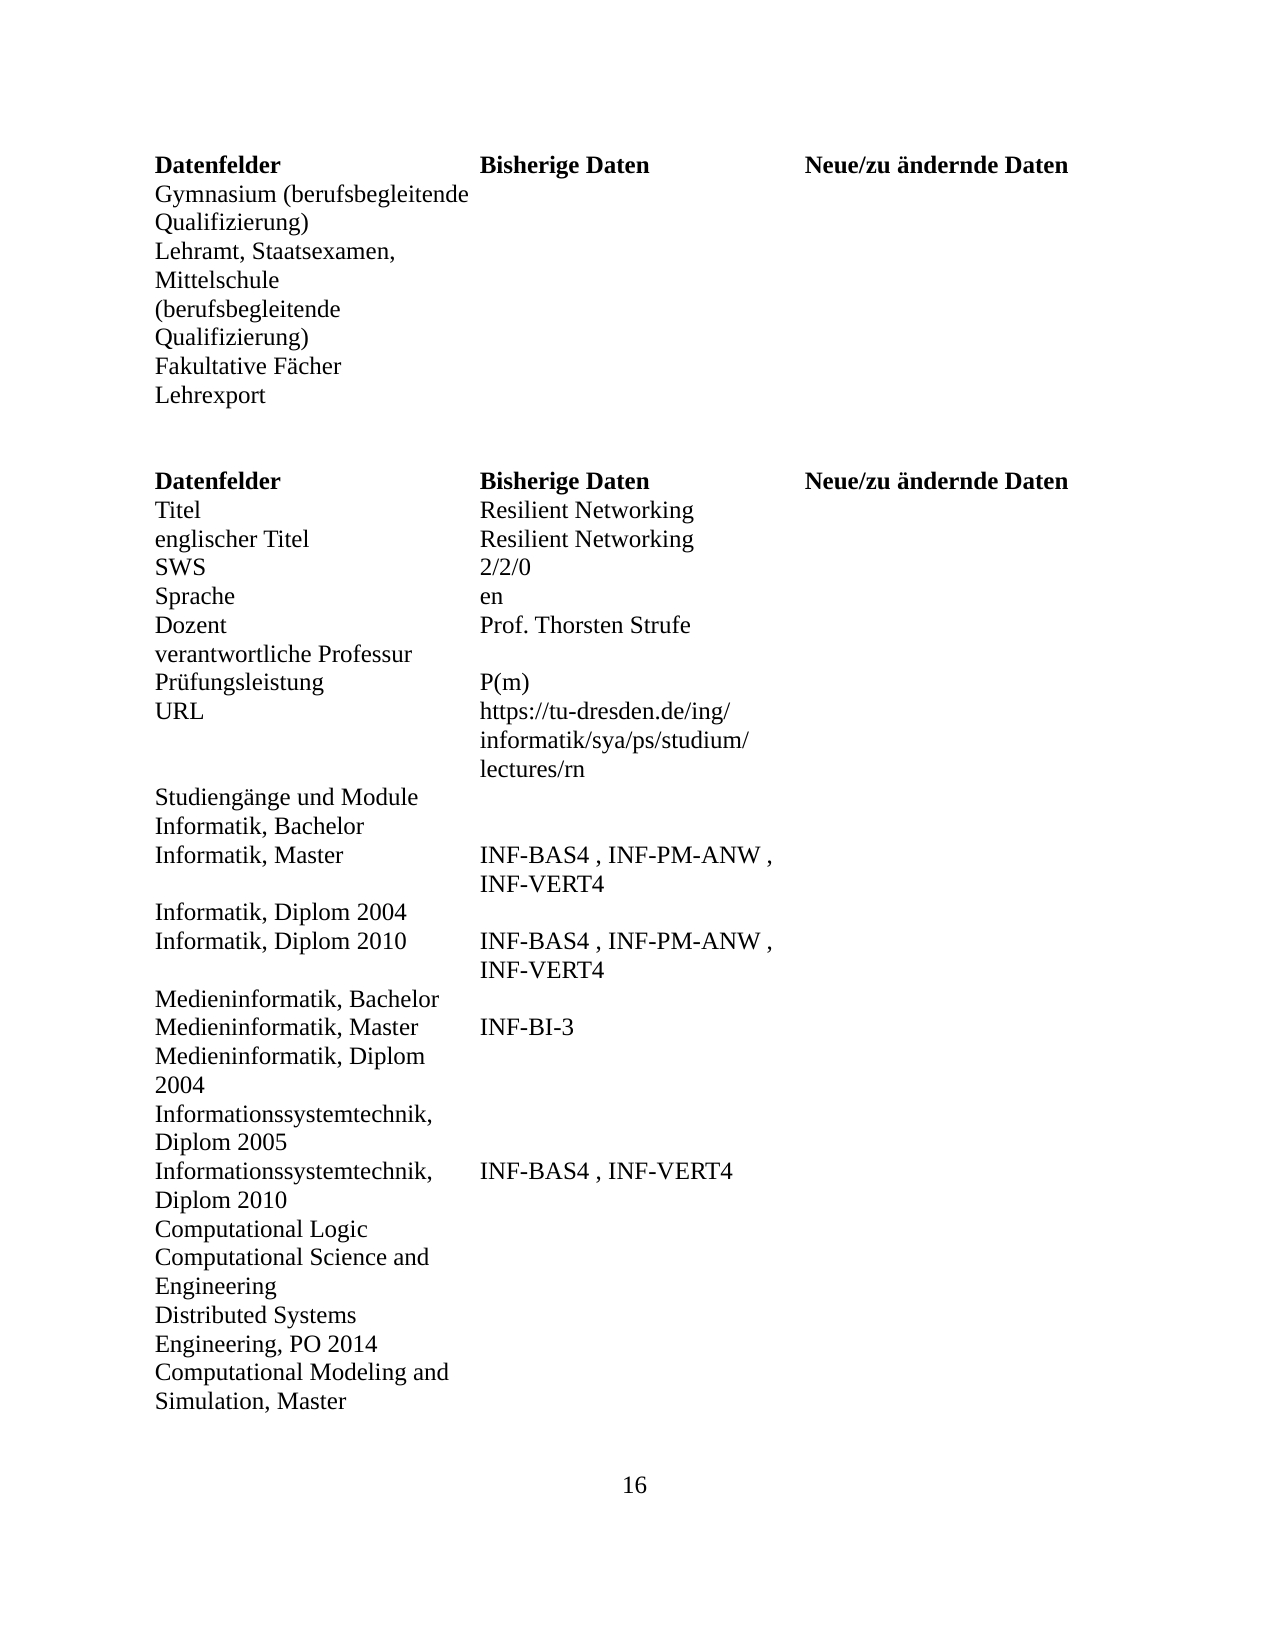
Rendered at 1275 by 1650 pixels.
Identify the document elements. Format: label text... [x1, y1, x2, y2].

table_cell Lehrexport [150, 380, 475, 409]
table_cell [800, 696, 1125, 782]
table_cell Computational Modeling and Simulation, Master [150, 1358, 475, 1415]
table_cell Computational Logic [150, 1214, 475, 1242]
table_header Datenfelder [150, 150, 475, 179]
table_cell [800, 351, 1125, 380]
table_cell Resilient Networking [475, 524, 800, 552]
table_cell [800, 840, 1125, 897]
table_cell Informationssystemtechnik, Diplom 2005 [150, 1099, 475, 1156]
table_cell [800, 1300, 1125, 1357]
table_cell [475, 811, 800, 840]
table_cell [800, 1156, 1125, 1214]
table_cell Sprache [150, 581, 475, 610]
table_cell Studiengänge und Module [150, 783, 475, 811]
table_cell [800, 1243, 1125, 1300]
table_cell INF-BAS4 , INF-PM-ANW , INF-VERT4 [475, 926, 800, 984]
table_cell Resilient Networking [475, 495, 800, 524]
table_cell englischer Titel [150, 524, 475, 552]
table_cell [475, 236, 800, 351]
table_cell [800, 926, 1125, 984]
table_cell [475, 1214, 800, 1242]
table_cell Lehramt, Staatsexamen, Mittelschule (berufsbegleitende Qualifizierung) [150, 236, 475, 351]
table_cell en [475, 581, 800, 610]
table_cell Medieninformatik, Diplom 2004 [150, 1041, 475, 1099]
table_cell [475, 380, 800, 409]
table_cell SWS [150, 553, 475, 581]
table_cell P(m) [475, 668, 800, 696]
table_header Datenfelder [150, 466, 475, 495]
table_cell [800, 610, 1125, 639]
table_cell [800, 581, 1125, 610]
table_cell [800, 984, 1125, 1012]
table_cell [800, 495, 1125, 524]
table_cell Gymnasium (berufsbegleitende Qualifizierung) [150, 179, 475, 236]
table_cell [800, 1214, 1125, 1242]
table_cell https://tu-dresden.de/ing/informatik/sya/ps/studium/lectures/rn [475, 696, 800, 782]
table_cell Medieninformatik, Bachelor [150, 984, 475, 1012]
table_header Bisherige Daten [475, 150, 800, 179]
table_cell Prof. Thorsten Strufe [475, 610, 800, 639]
table_cell [475, 1300, 800, 1357]
table_cell [800, 236, 1125, 351]
table_cell [800, 898, 1125, 926]
table_cell [475, 351, 800, 380]
table_header Neue/zu ändernde Daten [800, 150, 1125, 179]
table_cell [800, 783, 1125, 811]
table_cell [800, 553, 1125, 581]
table_cell [800, 524, 1125, 552]
table_cell Informatik, Diplom 2010 [150, 926, 475, 984]
table_cell [475, 783, 800, 811]
table_cell [475, 1358, 800, 1415]
table_cell [800, 1358, 1125, 1415]
table_cell [800, 639, 1125, 667]
table_cell [800, 1013, 1125, 1041]
table_cell Distributed Systems Engineering, PO 2014 [150, 1300, 475, 1357]
table_cell INF-BAS4 , INF-PM-ANW , INF-VERT4 [475, 840, 800, 897]
table_cell INF-BAS4 , INF-VERT4 [475, 1156, 800, 1214]
table_cell Informatik, Diplom 2004 [150, 898, 475, 926]
table_cell [475, 984, 800, 1012]
table_cell Dozent [150, 610, 475, 639]
table_cell [475, 1243, 800, 1300]
table_cell Informationssystemtechnik, Diplom 2010 [150, 1156, 475, 1214]
table_cell [475, 1099, 800, 1156]
table_cell Informatik, Master [150, 840, 475, 897]
table_cell [800, 179, 1125, 236]
table_cell verantwortliche Professur [150, 639, 475, 667]
table_cell [800, 811, 1125, 840]
table_cell Informatik, Bachelor [150, 811, 475, 840]
table_cell INF-BI-3 [475, 1013, 800, 1041]
table_header Neue/zu ändernde Daten [800, 466, 1125, 495]
table_cell Prüfungsleistung [150, 668, 475, 696]
table_cell [475, 179, 800, 236]
table_cell [475, 639, 800, 667]
table_cell [800, 1041, 1125, 1099]
table_cell [800, 380, 1125, 409]
table_header Bisherige Daten [475, 466, 800, 495]
table_cell Fakultative Fächer [150, 351, 475, 380]
table_cell Computational Science and Engineering [150, 1243, 475, 1300]
table_cell Medieninformatik, Master [150, 1013, 475, 1041]
table_cell 2/2/0 [475, 553, 800, 581]
table_cell [475, 1041, 800, 1099]
table_cell Titel [150, 495, 475, 524]
table_cell [800, 668, 1125, 696]
table_cell URL [150, 696, 475, 782]
table_cell [475, 898, 800, 926]
table_cell [800, 1099, 1125, 1156]
